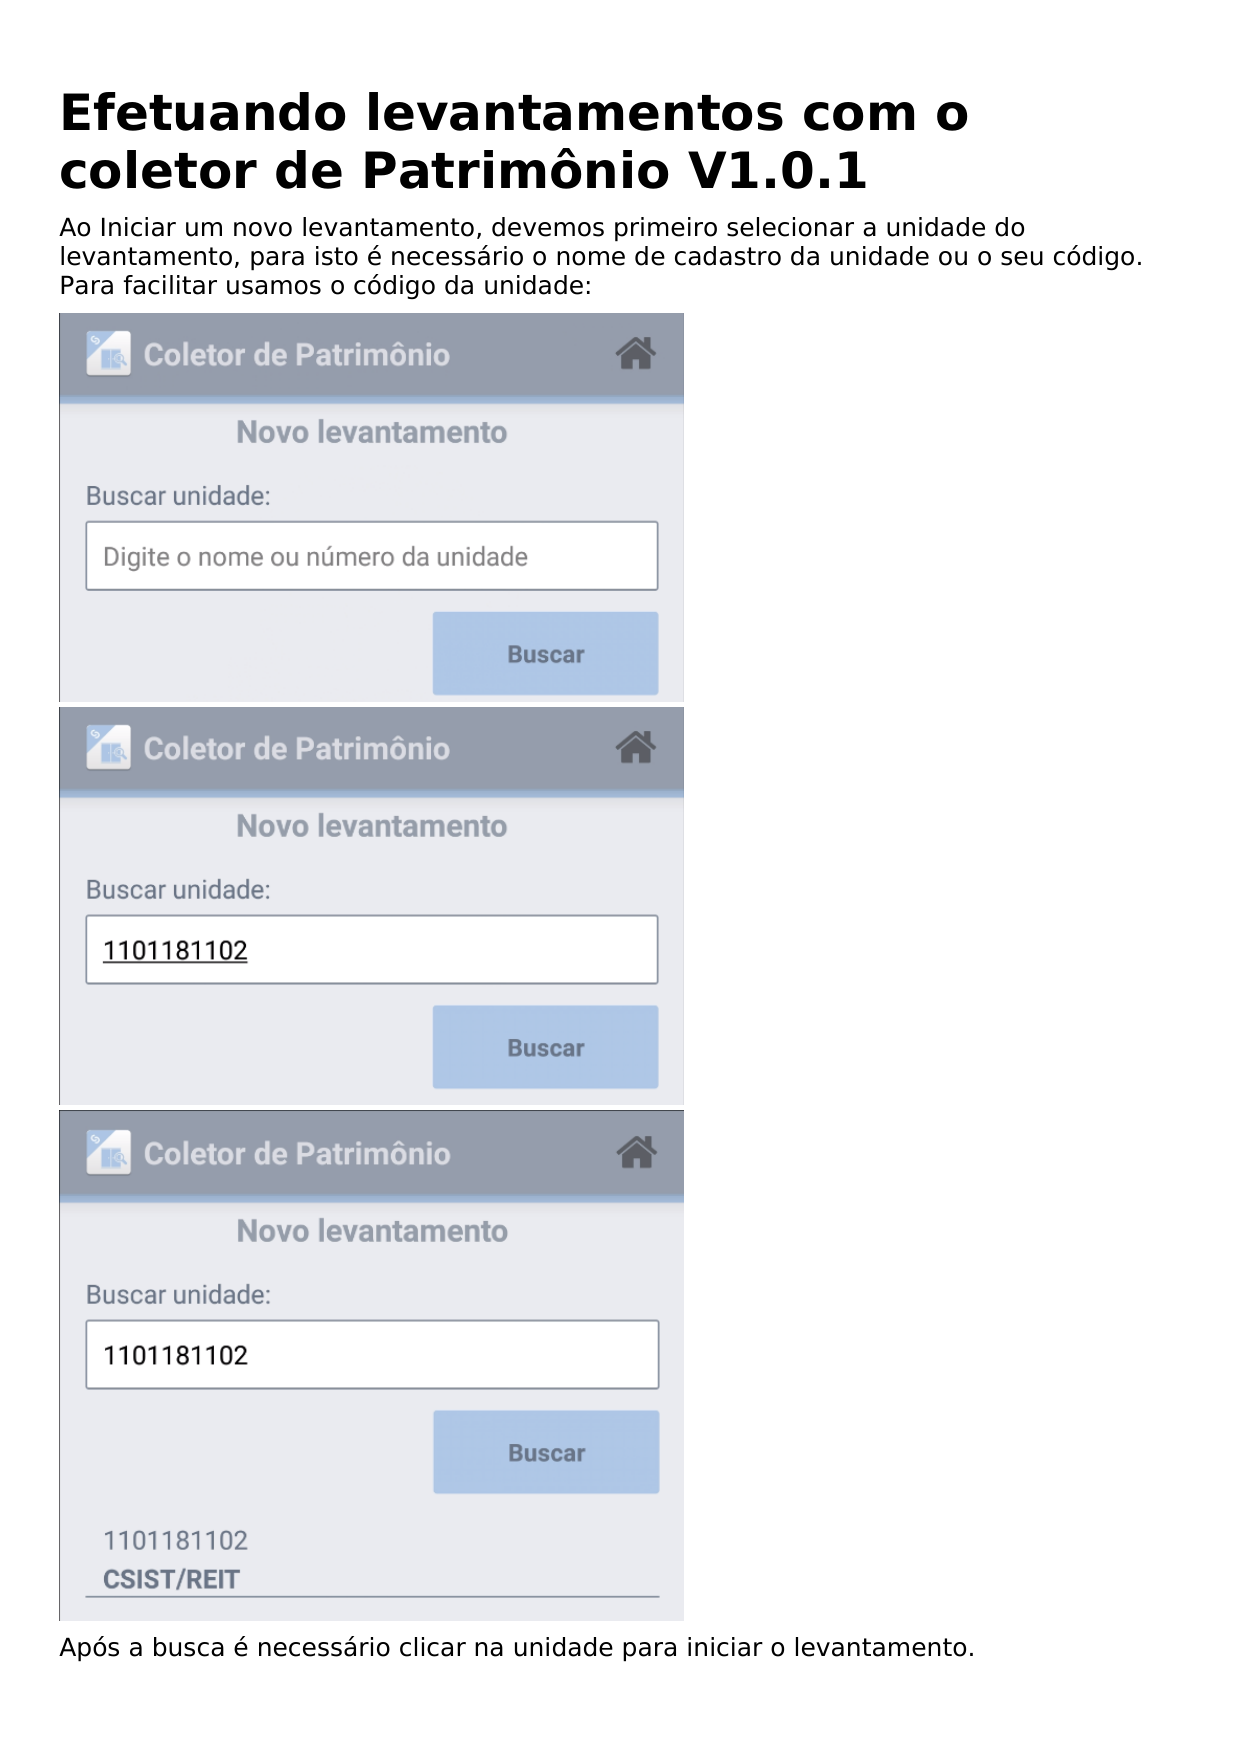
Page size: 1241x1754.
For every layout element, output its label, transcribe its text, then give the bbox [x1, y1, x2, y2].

picture [59, 313, 684, 702]
picture [59, 1110, 684, 1621]
text Ao Iniciar um novo levantamento, devemos primeiro selecionar a unidade do levantamento, para isto é necessário o nome de cadastro da unidade ou o seu código. Para facilitar usamos o código da unidade: [59, 213, 1181, 301]
subtitle Efetuando levantamentos com o coletor de Patrimônio V1.0.1 [59, 84, 1181, 201]
text Após a busca é necessário clicar na unidade para iniciar o levantamento. [59, 1633, 1181, 1662]
picture [59, 707, 684, 1105]
